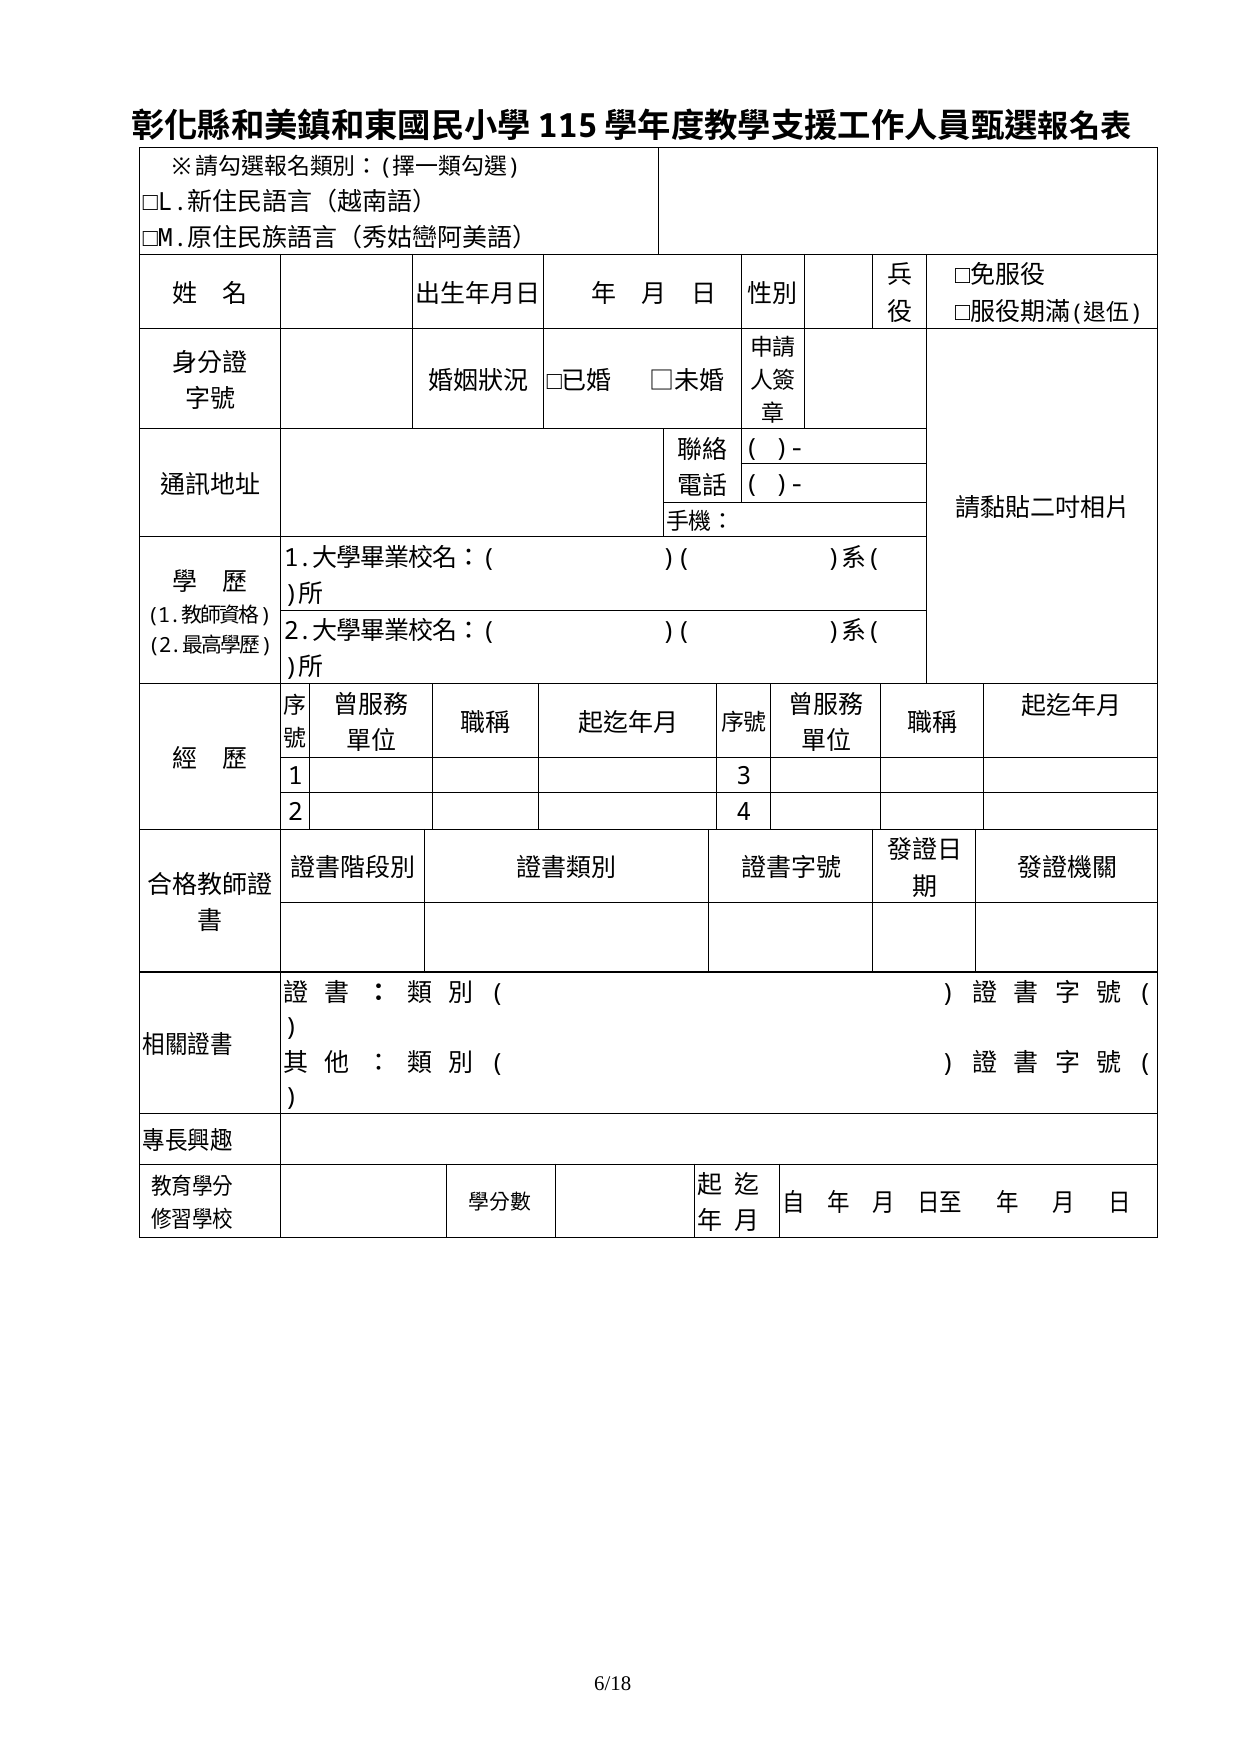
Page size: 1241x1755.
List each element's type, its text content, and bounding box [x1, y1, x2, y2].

table_cell ( )- [742, 464, 926, 502]
table_cell 婚姻狀況 [413, 329, 543, 428]
table_cell [425, 903, 708, 971]
table_cell 專長興趣 [140, 1114, 280, 1163]
table_cell [771, 793, 880, 829]
table_cell 兵役 [873, 255, 926, 327]
table_cell [709, 903, 872, 971]
table_cell [976, 903, 1157, 971]
table_cell 職稱 [433, 684, 538, 757]
table_cell 教育學分 修習學校 [140, 1165, 280, 1237]
table_cell [281, 329, 412, 428]
table_cell 序號 [281, 684, 309, 757]
table_cell [805, 329, 926, 428]
table_cell 相關證書 [140, 973, 280, 1113]
table_cell 出生年月日 [413, 255, 543, 327]
table_cell 證書：類別( )證書字號( ) 其他：類別( )證書字號( ) [281, 973, 1157, 1113]
text 彰化縣和美鎮和東國民小學115學年度教學支援工作人員甄選報名表 [118, 98, 1144, 147]
table_cell 起迄年月 [539, 684, 716, 757]
table_cell 性別 [742, 255, 804, 327]
table_cell [881, 758, 983, 792]
table_cell [881, 793, 983, 829]
table_cell [433, 758, 538, 792]
table_cell 2 [281, 793, 309, 829]
table_cell [771, 758, 880, 792]
table_cell [984, 758, 1157, 792]
table_cell 發證日期 [873, 830, 975, 902]
table_cell [281, 1165, 446, 1237]
table_cell 2.大學畢業校名：( )( )系( )所 [281, 611, 926, 683]
table_header ※請勾選報名類別：(擇一類勾選) □L.新住民語言（越南語） □M.原住民族語言（秀姑巒阿美語） [140, 148, 658, 254]
table_cell 證書階段別 [281, 830, 424, 902]
table_cell 學分數 [447, 1165, 555, 1237]
table_cell 3 [717, 758, 770, 792]
table_cell ( )- [742, 429, 926, 463]
table_cell 身分證 字號 [140, 329, 280, 428]
table_cell □已婚 □未婚 [544, 329, 741, 428]
table_cell 姓 名 [140, 255, 280, 327]
table_cell 聯絡 電話 [664, 429, 741, 502]
table_cell 發證機關 [976, 830, 1157, 902]
table_cell 合格教師證書 [140, 830, 280, 971]
table_header [659, 148, 1157, 254]
table_cell 申請人簽章 [742, 329, 804, 428]
table_cell 序號 [717, 684, 770, 757]
table_cell 起 迄 年 月 [695, 1165, 779, 1237]
table_cell 請黏貼二吋相片 [927, 329, 1157, 683]
table_cell 通訊地址 [140, 429, 280, 536]
table_cell 曾服務 單位 [310, 684, 432, 757]
table_cell [873, 903, 975, 971]
table_cell 起迄年月 [984, 684, 1157, 757]
table_cell [539, 758, 716, 792]
table_cell 年 月 日 [544, 255, 741, 327]
table_cell [433, 793, 538, 829]
table_cell 證書類別 [425, 830, 708, 902]
table_cell 手機： [664, 503, 926, 536]
table_cell 經 歷 [140, 684, 280, 829]
table_cell 自 年 月 日至 年 月 日 [780, 1165, 1157, 1237]
table_cell 職稱 [881, 684, 983, 757]
table_cell 4 [717, 793, 770, 829]
table_cell 證書字號 [709, 830, 872, 902]
table_cell [281, 903, 424, 971]
table_cell [310, 793, 432, 829]
table_cell [281, 1114, 1157, 1163]
table_cell [984, 793, 1157, 829]
table_cell 曾服務 單位 [771, 684, 880, 757]
table_cell [556, 1165, 694, 1237]
table_cell 1.大學畢業校名：( )( )系( )所 [281, 537, 926, 609]
table_cell □免服役 □服役期滿(退伍) [927, 255, 1157, 327]
table_cell [281, 255, 412, 327]
table_cell 1 [281, 758, 309, 792]
table_cell [281, 429, 663, 536]
table_cell [805, 255, 872, 327]
table_cell 學 歷 (1.教師資格) (2.最高學歷) [140, 537, 280, 683]
table_cell [310, 758, 432, 792]
table_cell [539, 793, 716, 829]
